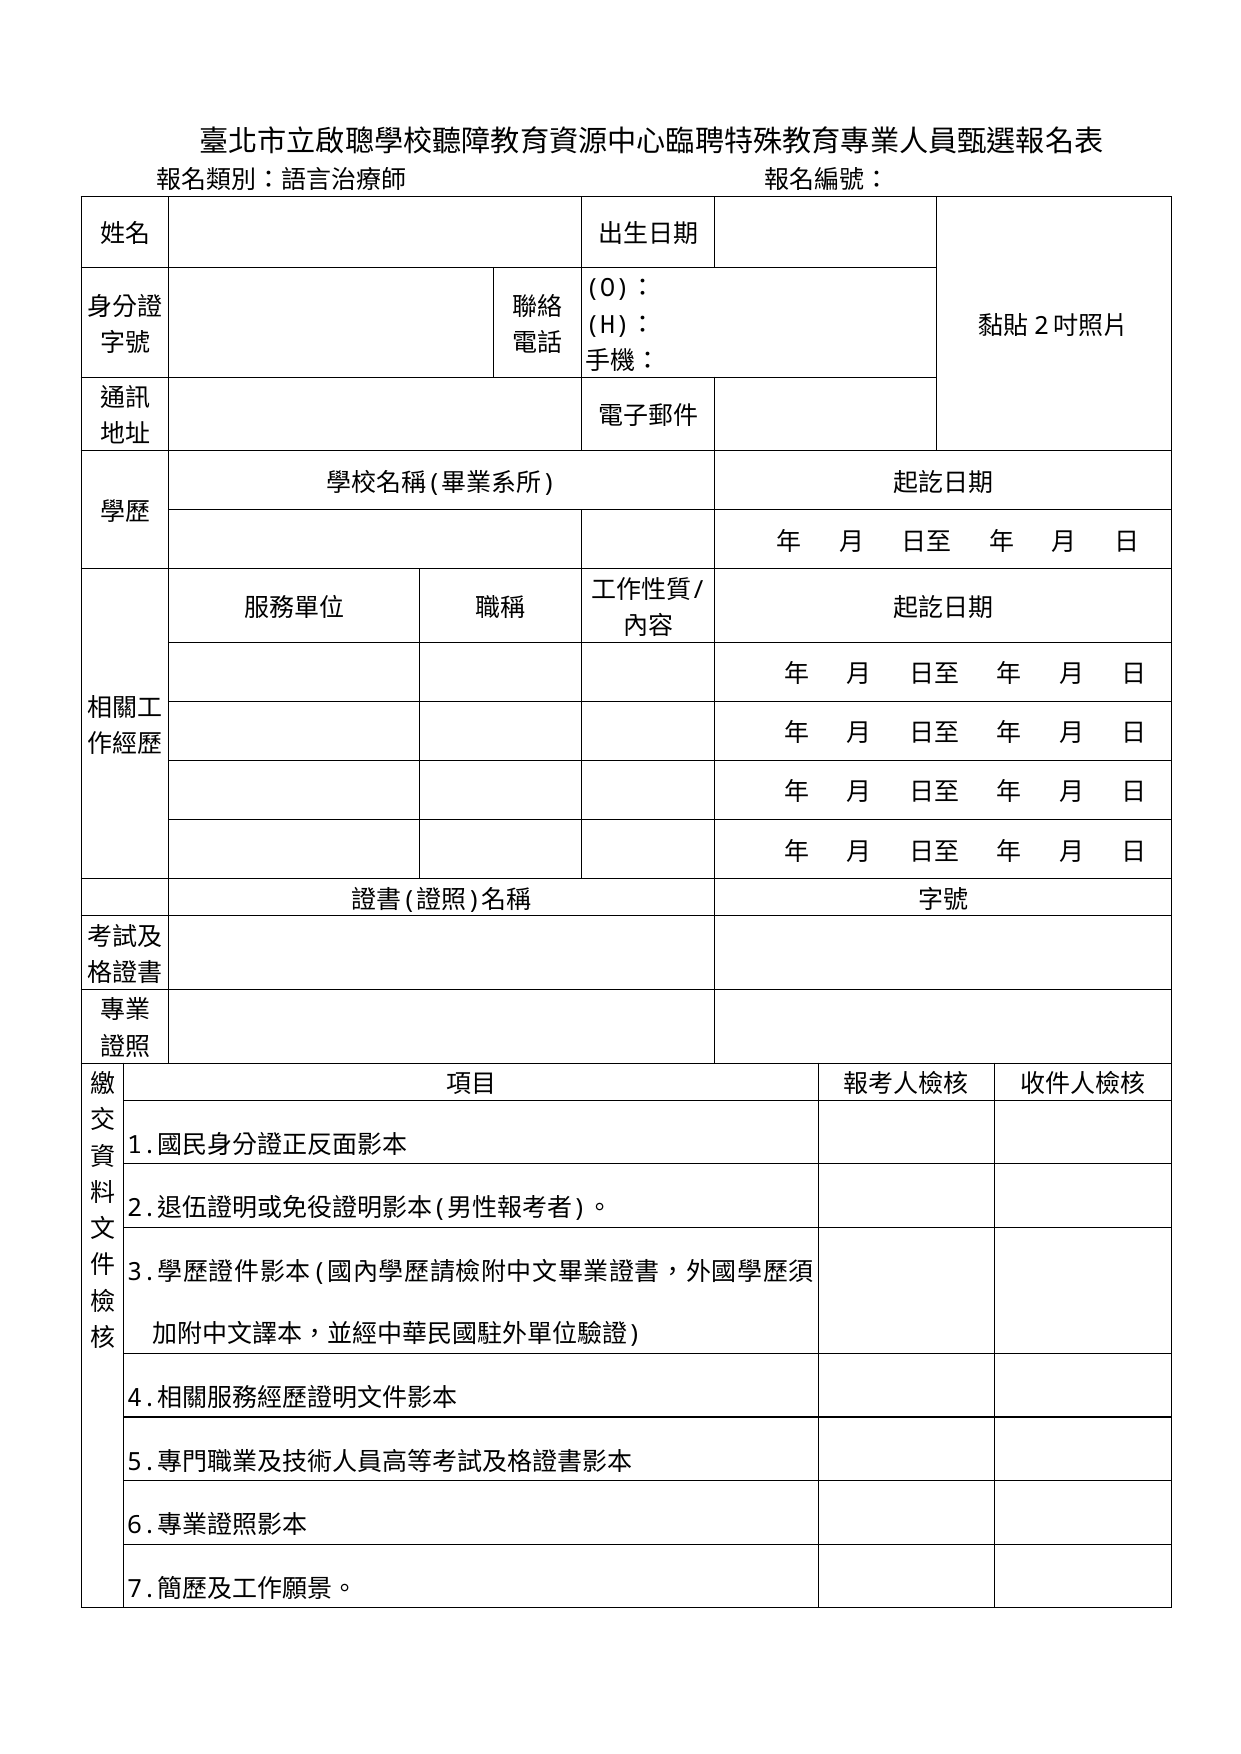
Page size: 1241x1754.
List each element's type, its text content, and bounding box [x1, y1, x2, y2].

table_cell [169, 643, 419, 701]
table_cell [819, 1545, 994, 1607]
table_header 姓名 [82, 197, 168, 267]
table_cell 證書(證照)名稱 [169, 879, 714, 915]
table_cell [582, 761, 714, 819]
table_cell [995, 1418, 1171, 1480]
text 報名類別：語言治療師 報名編號： [156, 158, 1140, 196]
table_cell [82, 879, 168, 915]
table_cell [169, 702, 419, 760]
table_cell [420, 761, 581, 819]
table_cell 考試及格證書 [82, 916, 168, 989]
table_cell 年 月 日至 年 月 日 [715, 643, 1171, 701]
table_cell [819, 1354, 994, 1416]
table_cell 聯絡 電話 [494, 268, 581, 377]
table_cell [582, 702, 714, 760]
table_cell [169, 761, 419, 819]
table_cell 年 月 日至 年 月 日 [715, 820, 1171, 878]
table_cell [169, 268, 493, 377]
table_cell [995, 1164, 1171, 1227]
table_cell [420, 702, 581, 760]
table_cell 起訖日期 [715, 569, 1171, 642]
table_cell [819, 1228, 994, 1353]
table_cell [995, 1481, 1171, 1543]
table_cell [420, 820, 581, 878]
table_cell 報考人檢核 [819, 1064, 994, 1100]
table_cell [715, 378, 936, 450]
table_cell 年 月 日至 年 月 日 [715, 510, 1171, 568]
table_cell 7.簡歷及工作願景。 [124, 1545, 818, 1607]
table_cell 2.退伍證明或免役證明影本(男性報考者)。 [124, 1164, 818, 1227]
table_cell 字號 [715, 879, 1171, 915]
table_cell 收件人檢核 [995, 1064, 1171, 1100]
table_cell 年 月 日至 年 月 日 [715, 761, 1171, 819]
table_cell [995, 1545, 1171, 1607]
table_cell 項目 [124, 1064, 818, 1100]
table_cell 電子郵件 [582, 378, 714, 450]
table_cell [995, 1354, 1171, 1416]
table_cell [582, 510, 714, 568]
table_cell 學校名稱(畢業系所) [169, 451, 714, 509]
table_cell [819, 1164, 994, 1227]
table_cell [819, 1101, 994, 1163]
table_cell 1.國民身分證正反面影本 [124, 1101, 818, 1163]
table_cell [169, 990, 714, 1062]
table_cell 相關工作經歷 [82, 569, 168, 878]
table_cell [819, 1481, 994, 1543]
table_cell 年 月 日至 年 月 日 [715, 702, 1171, 760]
table_cell 3.學歷證件影本(國內學歷請檢附中文畢業證書，外國學歷須加附中文譯本，並經中華民國駐外單位驗證) [124, 1228, 818, 1353]
table_cell [582, 820, 714, 878]
table_cell 服務單位 [169, 569, 419, 642]
table_cell 4.相關服務經歷證明文件影本 [124, 1354, 818, 1416]
table_cell [995, 1228, 1171, 1353]
table_cell [819, 1418, 994, 1480]
table_cell 5.專門職業及技術人員高等考試及格證書影本 [124, 1418, 818, 1480]
table_cell [715, 916, 1171, 989]
table_cell [995, 1101, 1171, 1163]
table_header [715, 197, 936, 267]
table_header [169, 197, 581, 267]
table_cell 通訊 地址 [82, 378, 168, 450]
table_header 出生日期 [582, 197, 714, 267]
table_cell 6.專業證照影本 [124, 1481, 818, 1543]
table_cell 起訖日期 [715, 451, 1171, 509]
table_header 黏貼2吋照片 [937, 197, 1171, 450]
table_cell 身分證字號 [82, 268, 168, 377]
table_cell [169, 916, 714, 989]
table_cell [715, 990, 1171, 1062]
table_cell [420, 643, 581, 701]
table_cell 學歷 [82, 451, 168, 568]
table_cell [582, 643, 714, 701]
table_cell [169, 378, 581, 450]
table_cell 專業 證照 [82, 990, 168, 1062]
text 臺北市立啟聰學校聽障教育資源中心臨聘特殊教育專業人員甄選報名表 [156, 121, 1146, 158]
table_cell [169, 510, 581, 568]
table_cell 繳交資料文件檢核 [82, 1064, 123, 1607]
table_cell 職稱 [420, 569, 581, 642]
table_cell (O)： (H)： 手機： [582, 268, 936, 377]
table_cell [169, 820, 419, 878]
table_cell 工作性質/內容 [582, 569, 714, 642]
